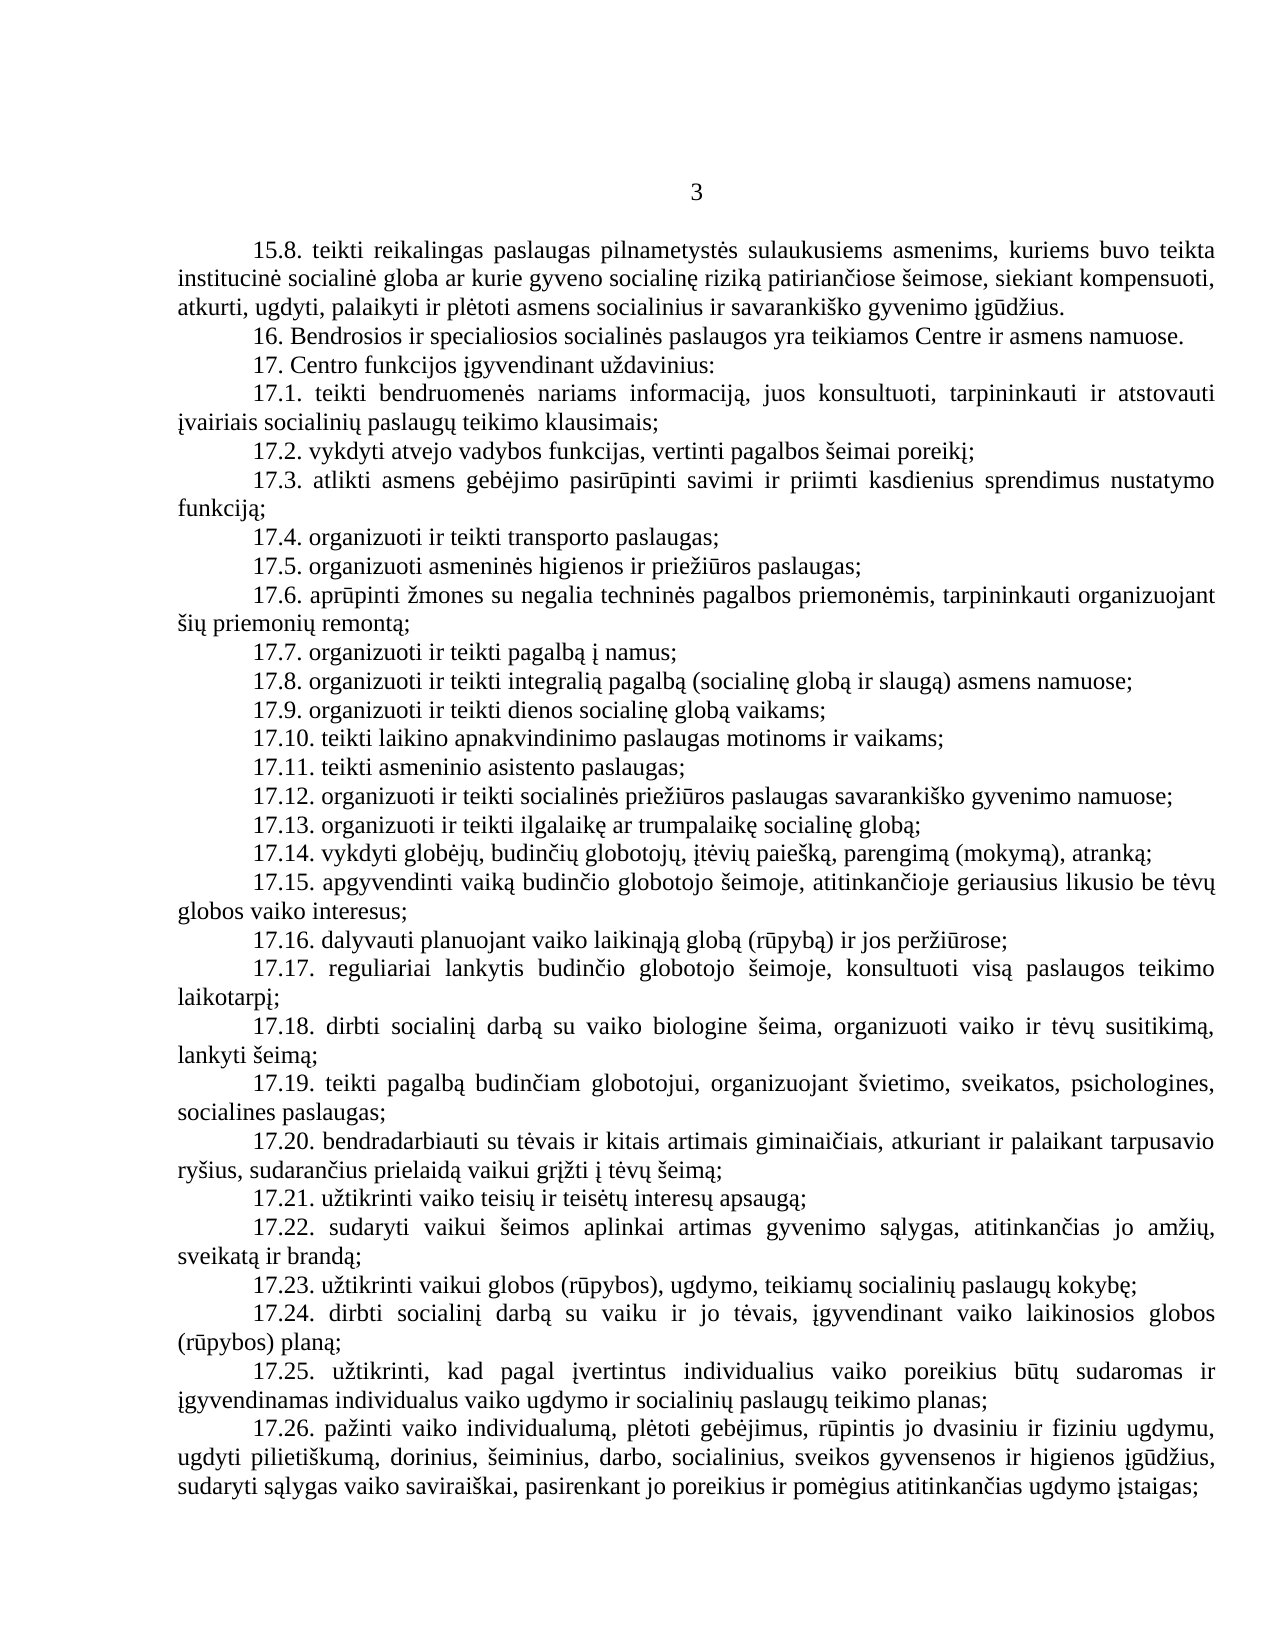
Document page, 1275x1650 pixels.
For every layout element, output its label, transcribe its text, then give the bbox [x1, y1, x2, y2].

text 17.13. organizuoti ir teikti ilgalaikę ar trumpalaikę socialinę globą; [177, 810, 1216, 838]
text 17. Centro funkcijos įgyvendinant uždavinius: [177, 350, 1216, 378]
text 17.11. teikti asmeninio asistento paslaugas; [177, 752, 1216, 781]
text 17.18. dirbti socialinį darbą su vaiko biologine šeima, organizuoti vaiko ir tėvų susitikimą, lankyti šeimą; [177, 1011, 1216, 1068]
text 15.8. teikti reikalingas paslaugas pilnametystės sulaukusiems asmenims, kuriems buvo teikta institucinė socialinė globa ar kurie gyveno socialinę riziką patiriančiose šeimose, siekiant kompensuoti, atkurti, ugdyti, palaikyti ir plėtoti asmens socialinius ir savarankiško gyvenimo įgūdžius. [177, 235, 1216, 321]
text 17.4. organizuoti ir teikti transporto paslaugas; [177, 522, 1216, 551]
text 17.25. užtikrinti, kad pagal įvertintus individualius vaiko poreikius būtų sudaromas ir įgyvendinamas individualus vaiko ugdymo ir socialinių paslaugų teikimo planas; [177, 1356, 1216, 1413]
text 17.22. sudaryti vaikui šeimos aplinkai artimas gyvenimo sąlygas, atitinkančias jo amžių, sveikatą ir brandą; [177, 1212, 1216, 1270]
text 17.5. organizuoti asmeninės higienos ir priežiūros paslaugas; [177, 551, 1216, 580]
text 17.15. apgyvendinti vaiką budinčio globotojo šeimoje, atitinkančioje geriausius likusio be tėvų globos vaiko interesus; [177, 867, 1216, 925]
text 17.20. bendradarbiauti su tėvais ir kitais artimais giminaičiais, atkuriant ir palaikant tarpusavio ryšius, sudarančius prielaidą vaikui grįžti į tėvų šeimą; [177, 1126, 1216, 1183]
text 17.21. užtikrinti vaiko teisių ir teisėtų interesų apsaugą; [177, 1183, 1216, 1212]
text 17.26. pažinti vaiko individualumą, plėtoti gebėjimus, rūpintis jo dvasiniu ir fiziniu ugdymu, ugdyti pilietiškumą, dorinius, šeiminius, darbo, socialinius, sveikos gyvensenos ir higienos įgūdžius, sudaryti sąlygas vaiko saviraiškai, pasirenkant jo poreikius ir pomėgius atitinkančias ugdymo įstaigas; [177, 1413, 1216, 1500]
text 17.9. organizuoti ir teikti dienos socialinę globą vaikams; [177, 695, 1216, 723]
text 17.12. organizuoti ir teikti socialinės priežiūros paslaugas savarankiško gyvenimo namuose; [177, 781, 1216, 810]
text 17.24. dirbti socialinį darbą su vaiku ir jo tėvais, įgyvendinant vaiko laikinosios globos (rūpybos) planą; [177, 1298, 1216, 1356]
text 17.14. vykdyti globėjų, budinčių globotojų, įtėvių paiešką, parengimą (mokymą), atranką; [177, 838, 1216, 867]
text 17.2. vykdyti atvejo vadybos funkcijas, vertinti pagalbos šeimai poreikį; [177, 436, 1216, 465]
text 17.19. teikti pagalbą budinčiam globotojui, organizuojant švietimo, sveikatos, psichologines, socialines paslaugas; [177, 1068, 1216, 1126]
text 17.1. teikti bendruomenės nariams informaciją, juos konsultuoti, tarpininkauti ir atstovauti įvairiais socialinių paslaugų teikimo klausimais; [177, 378, 1216, 436]
text 17.16. dalyvauti planuojant vaiko laikinąją globą (rūpybą) ir jos peržiūrose; [177, 925, 1216, 953]
text 17.6. aprūpinti žmones su negalia techninės pagalbos priemonėmis, tarpininkauti organizuojant šių priemonių remontą; [177, 580, 1216, 637]
text 16. Bendrosios ir specialiosios socialinės paslaugos yra teikiamos Centre ir asmens namuose. [177, 321, 1216, 350]
text 17.23. užtikrinti vaikui globos (rūpybos), ugdymo, teikiamų socialinių paslaugų kokybę; [177, 1270, 1216, 1298]
text 17.17. reguliariai lankytis budinčio globotojo šeimoje, konsultuoti visą paslaugos teikimo laikotarpį; [177, 953, 1216, 1011]
text 17.7. organizuoti ir teikti pagalbą į namus; [177, 637, 1216, 666]
text 17.8. organizuoti ir teikti integralią pagalbą (socialinę globą ir slaugą) asmens namuose; [177, 666, 1216, 695]
text 17.3. atlikti asmens gebėjimo pasirūpinti savimi ir priimti kasdienius sprendimus nustatymo funkciją; [177, 465, 1216, 522]
text 17.10. teikti laikino apnakvindinimo paslaugas motinoms ir vaikams; [177, 723, 1216, 752]
